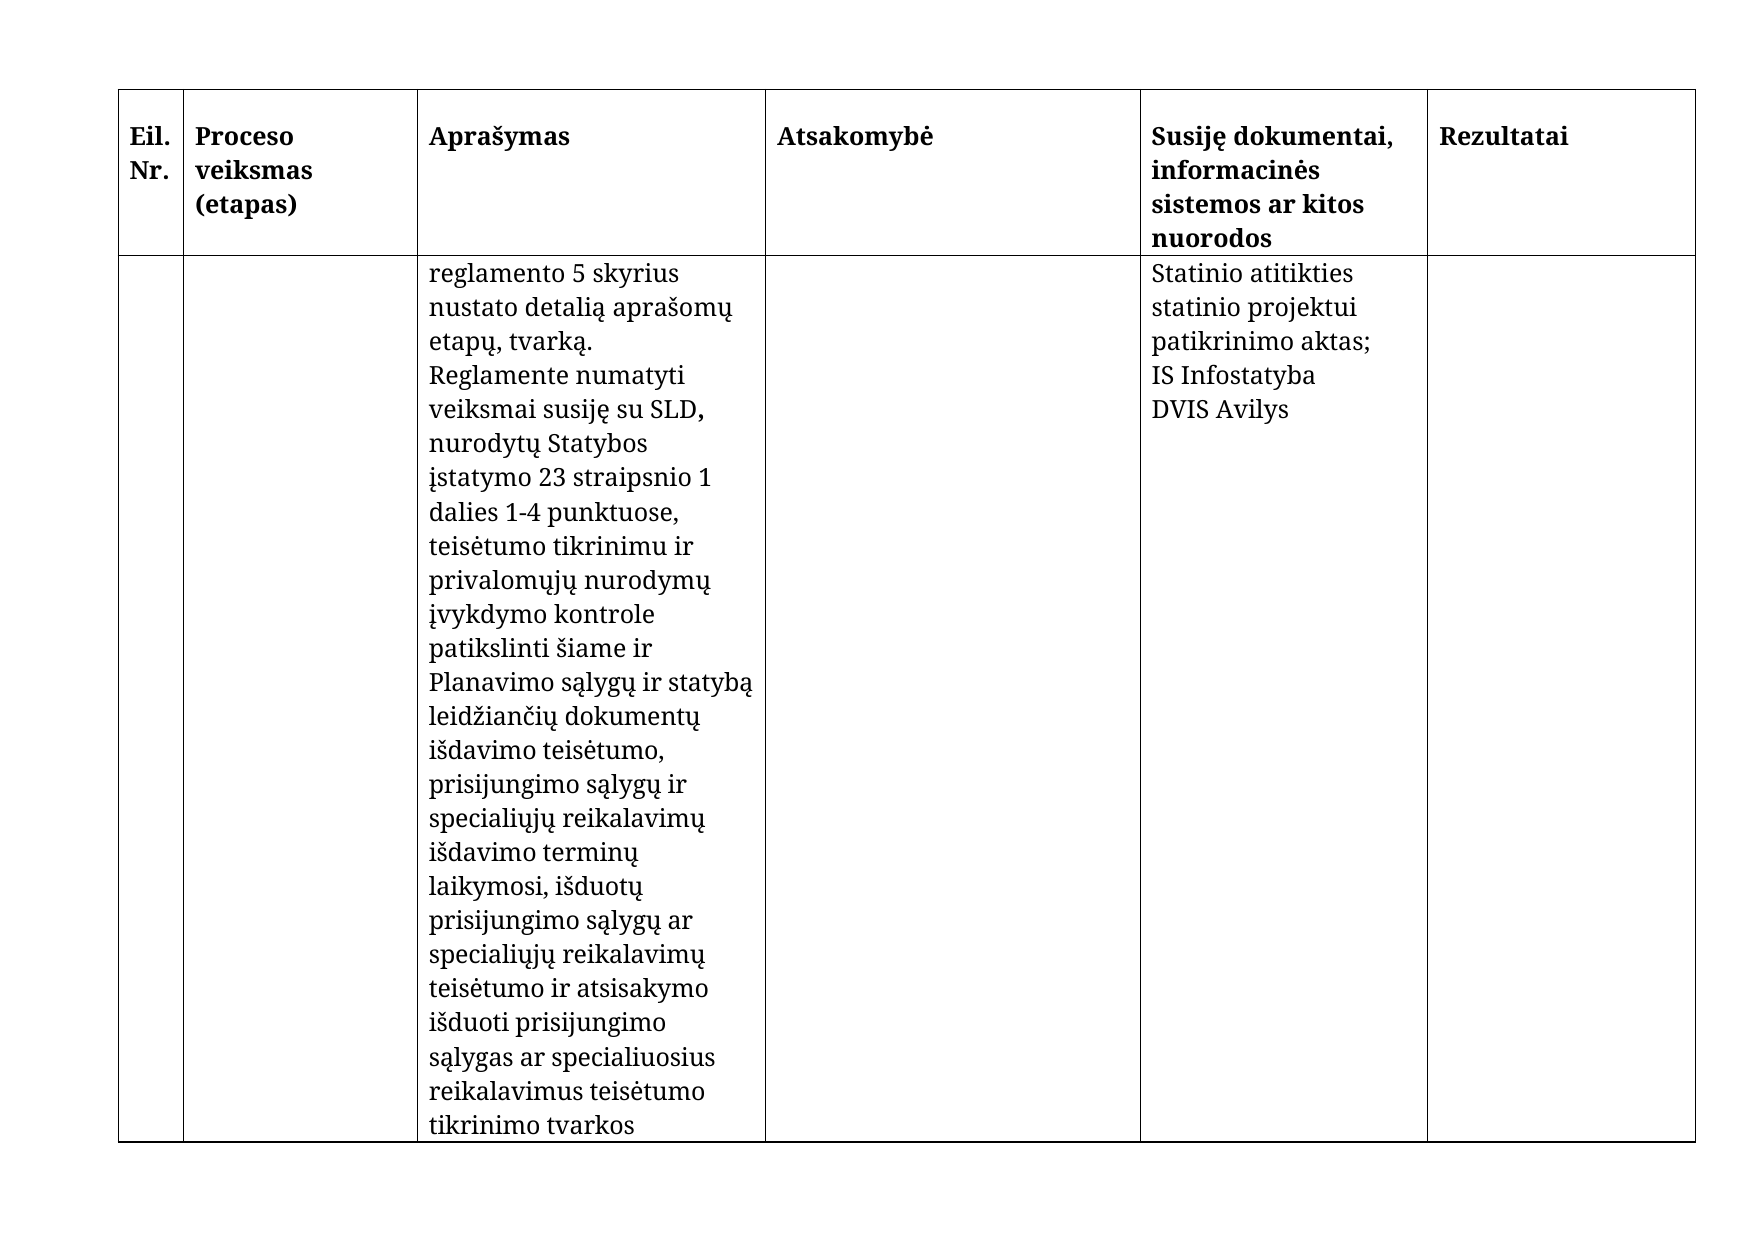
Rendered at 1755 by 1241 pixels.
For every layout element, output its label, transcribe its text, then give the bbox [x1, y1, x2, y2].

table_cell Statinio atitikties statinio projektui patikrinimo aktas; IS Infostatyba DVIS Avilys [1141, 256, 1427, 1141]
table_header Proceso veiksmas (etapas) [184, 90, 417, 255]
table_header Rezultatai [1428, 90, 1695, 255]
table_cell [184, 256, 417, 1141]
table_cell [1428, 256, 1695, 1141]
table_header Atsakomybė [766, 90, 1140, 255]
table_header Eil. Nr. [119, 90, 183, 255]
table_cell reglamento 5 skyrius nustato detalią aprašomų etapų, tvarką. Reglamente numatyti veiksmai susiję su SLD, nurodytų Statybos įstatymo 23 straipsnio 1 dalies 1-4 punktuose, teisėtumo tikrinimu ir privalomųjų nurodymų įvykdymo kontrole patikslinti šiame ir Planavimo sąlygų ir statybą leidžiančių dokumentų išdavimo teisėtumo, prisijungimo sąlygų ir specialiųjų reikalavimų išdavimo terminų laikymosi, išduotų prisijungimo sąlygų ar specialiųjų reikalavimų teisėtumo ir atsisakymo išduoti prisijungimo sąlygas ar specialiuosius reikalavimus teisėtumo tikrinimo tvarkos [418, 256, 765, 1141]
table_header Susiję dokumentai, informacinės sistemos ar kitos nuorodos [1141, 90, 1427, 255]
table_cell [766, 256, 1140, 1141]
table_cell [119, 256, 183, 1141]
table_header Aprašymas [418, 90, 765, 255]
